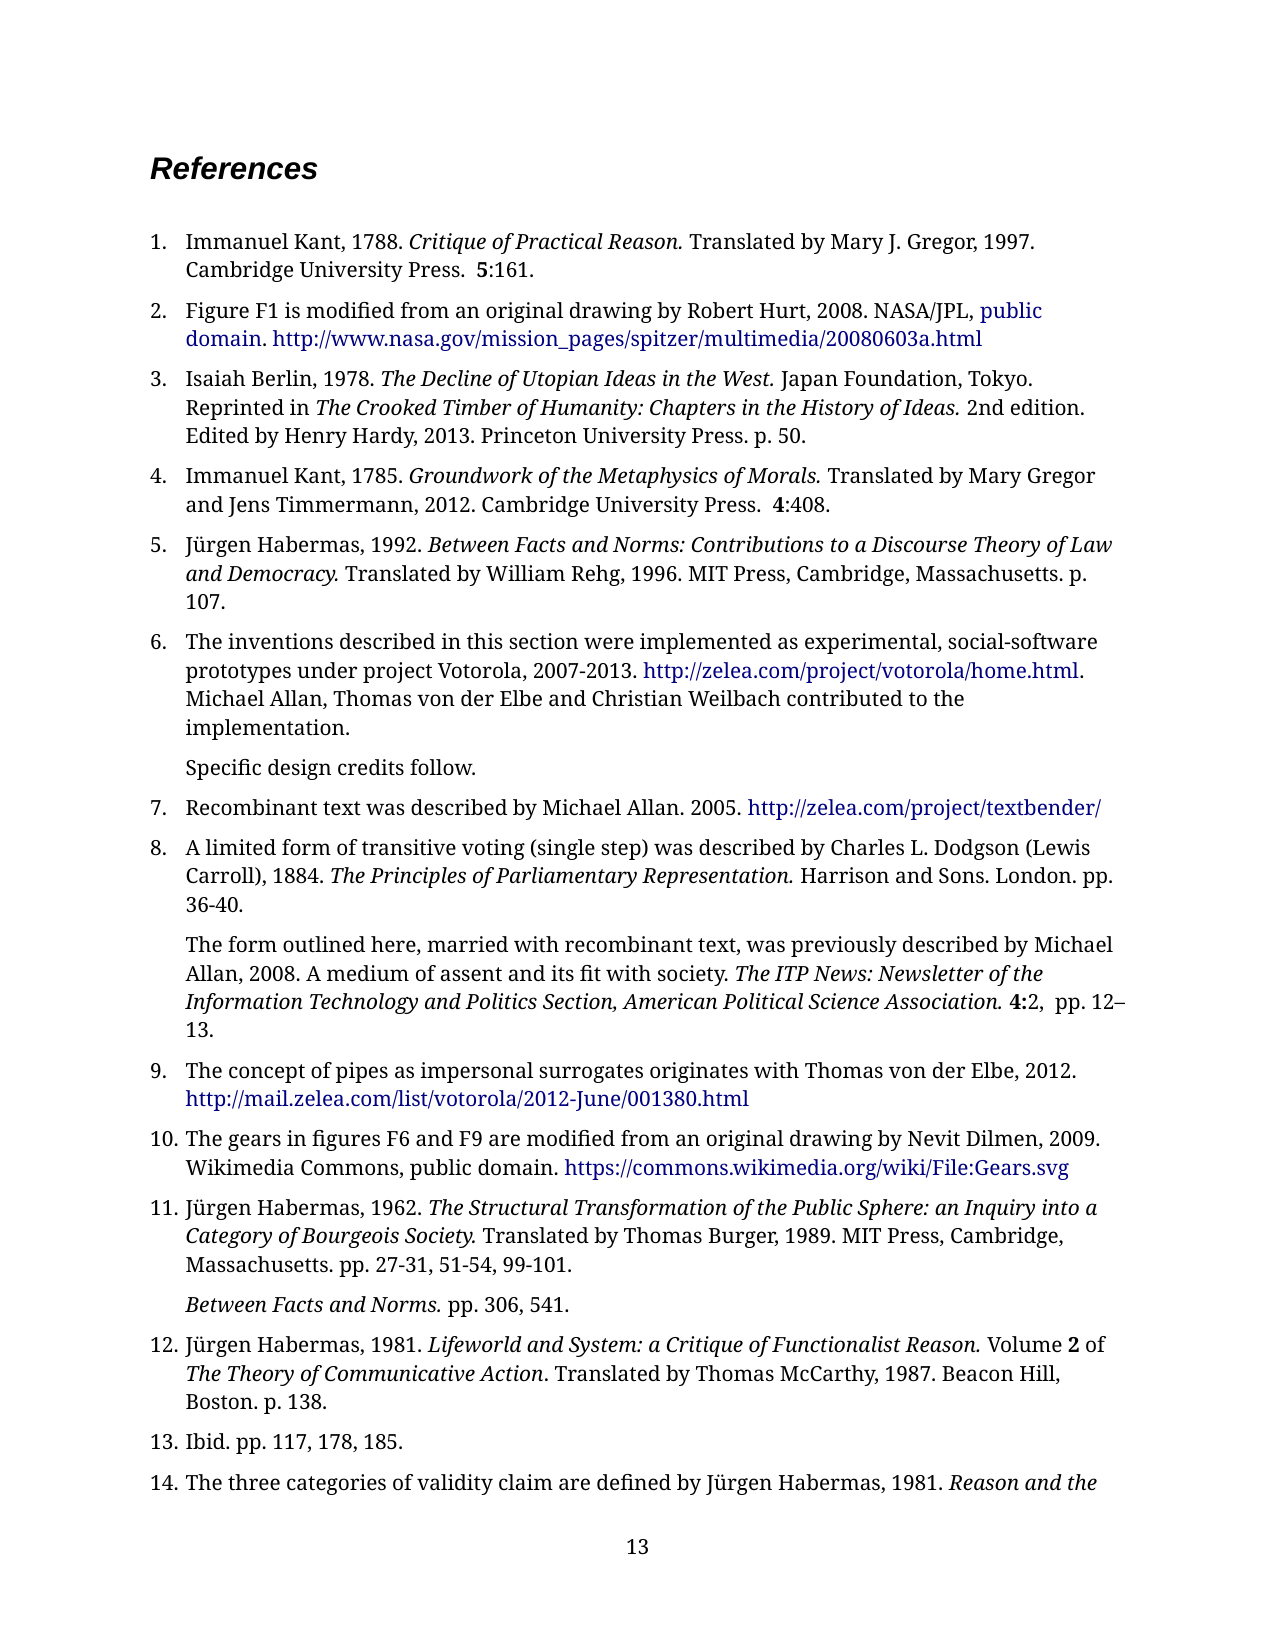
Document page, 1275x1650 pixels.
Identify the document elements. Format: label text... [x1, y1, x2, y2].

text Jürgen Habermas, 1992. Between Facts and Norms: Contributions to a Discourse Theory of Law and Democracy. Translated by William Rehg, 1996. MIT Press, Cambridge, Massachusetts. p. 107. [150, 530, 1125, 616]
text Recombinant text was described by Michael Allan. 2005. http://zelea.com/project/textbender/ [150, 793, 1125, 821]
text Immanuel Kant, 1788. Critique of Practical Reason. Translated by Mary J. Gregor, 1997. Cambridge University Press. 5:161. [150, 227, 1125, 284]
text A limited form of transitive voting (single step) was described by Charles L. Dodgson (Lewis Carroll), 1884. The Principles of Parliamentary Representation. Harrison and Sons. London. pp. 36-40. [150, 833, 1125, 918]
text Isaiah Berlin, 1978. The Decline of Utopian Ideas in the West. Japan Foundation, Tokyo. Reprinted in The Crooked Timber of Humanity: Chapters in the History of Ideas. 2nd edition. Edited by Henry Hardy, 2013. Princeton University Press. p. 50. [150, 364, 1125, 450]
text Figure F1 is modified from an original drawing by Robert Hurt, 2008. NASA/JPL, public domain. http://www.nasa.gov/mission_pages/spitzer/multimedia/20080603a.html [150, 296, 1125, 353]
text Immanuel Kant, 1785. Groundwork of the Metaphysics of Morals. Translated by Mary Gregor and Jens Timmermann, 2012. Cambridge University Press. 4:408. [150, 462, 1125, 518]
text The concept of pipes as impersonal surrogates originates with Thomas von der Elbe, 2012. http://mail.zelea.com/list/votorola/2012-June/001380.html [150, 1056, 1125, 1113]
text Ibid. pp. 117, 178, 185. [150, 1427, 1125, 1456]
text The gears in figures F6 and F9 are modified from an original drawing by Nevit Dilmen, 2009. Wikimedia Commons, public domain. https://commons.wikimedia.org/wiki/File:Gears.svg [150, 1124, 1125, 1181]
text Jürgen Habermas, 1962. The Structural Transformation of the Public Sphere: an Inquiry into a Category of Bourgeois Society. Translated by Thomas Burger, 1989. MIT Press, Cambridge, Massachusetts. pp. 27-31, 51-54, 99-101. [150, 1193, 1125, 1278]
text The inventions described in this section were implemented as experimental, social-software prototypes under project Votorola, 2007-2013. http://zelea.com/project/votorola/home.html. Michael Allan, Thomas von der Elbe and Christian Weilbach contributed to the implementation. [150, 627, 1125, 741]
text The form outlined here, married with recombinant text, was previously described by Michael Allan, 2008. A medium of assent and its fit with society. The ITP News: Newsletter of the Information Technology and Politics Section, American Political Science Association. 4:2, pp. 12–13. [185, 930, 1125, 1044]
text The three categories of validity claim are defined by Jürgen Habermas, 1981. Reason and the [150, 1468, 1125, 1496]
text Between Facts and Norms. pp. 306, 541. [185, 1290, 1125, 1319]
text Jürgen Habermas, 1981. Lifeworld and System: a Critique of Functionalist Reason. Volume 2 of The Theory of Communicative Action. Translated by Thomas McCarthy, 1987. Beacon Hill, Boston. p. 138. [150, 1330, 1125, 1416]
text Specific design credits follow. [185, 753, 1125, 781]
